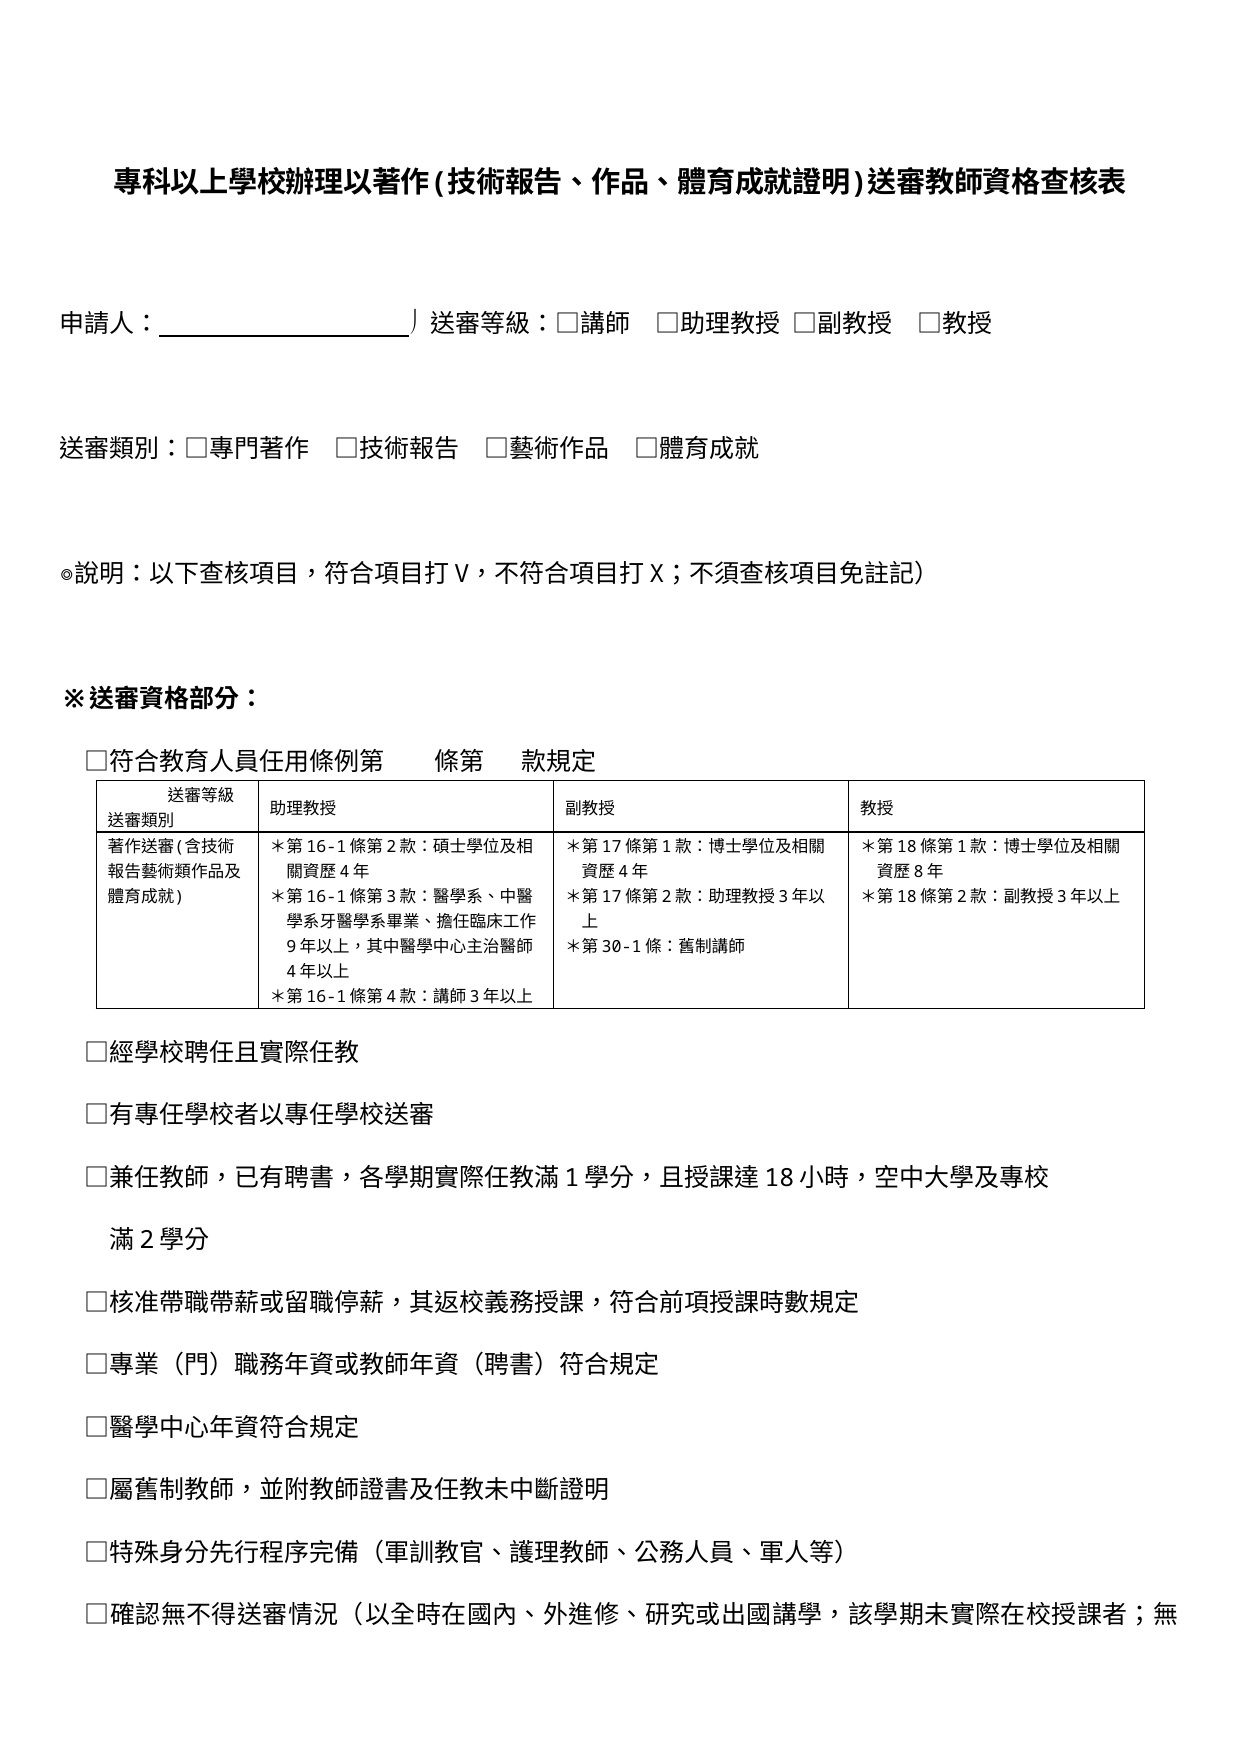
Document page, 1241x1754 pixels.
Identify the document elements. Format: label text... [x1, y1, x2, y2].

text □專業（門）職務年資或教師年資（聘書）符合規定 [59, 1321, 1181, 1383]
text 滿2學分 [109, 1196, 1181, 1258]
text ◎說明：以下查核項目，符合項目打V，不符合項目打X；不須查核項目免註記） [59, 530, 1181, 593]
subtitle 專科以上學校辦理以著作(技術報告、作品、體育成就證明)送審教師資格查核表 [59, 158, 1181, 201]
table_cell 著作送審(含技術報告藝術類作品及體育成就) [97, 833, 258, 1007]
text □特殊身分先行程序完備（軍訓教官、護理教師、公務人員、軍人等） [59, 1508, 1181, 1571]
text □屬舊制教師，並附教師證書及任教未中斷證明 [59, 1446, 1181, 1508]
text □確認無不得送審情況（以全時在國內、外進修、研究或出國講學，該學期未實際在校授課者；無因抄襲、登載不實、剽竊、舞弊、文件偽造變造等經本部審議確定並為一定期間不得送審之情況；主管教育行政機關人員不得由私立學校送審。送審人於送審學年度聘期開始前已屆滿65歲。） [59, 1571, 1181, 1633]
table_cell ＊第16-1條第2款：碩士學位及相關資歷4年 ＊第16-1條第3款：醫學系、中醫學系牙醫學系畢業、擔任臨床工作9年以上，其中醫學中心主治醫師4年以上 ＊第16-1條第4款：講師3年以上 [259, 833, 553, 1007]
text □有專任學校者以專任學校送審 [59, 1071, 1181, 1133]
text □經學校聘任且實際任教 [59, 1008, 1181, 1071]
table_cell ＊第17條第1款：博士學位及相關資歷4年 ＊第17條第2款：助理教授3年以上 ＊第30-1條：舊制講師 [554, 833, 848, 1007]
text □符合教育人員任用條例第 條第 款規定 [59, 718, 1181, 780]
table_header 送審等級 送審類別 [97, 781, 258, 831]
text 申請人：  送審等級：□講師 □助理教授 □副教授 □教授 [59, 280, 1181, 343]
table_header 副教授 [554, 781, 848, 831]
text □兼任教師，已有聘書，各學期實際任教滿1學分，且授課達18小時，空中大學及專校 [59, 1133, 1181, 1196]
table_header 助理教授 [259, 781, 553, 831]
text □核准帶職帶薪或留職停薪，其返校義務授課，符合前項授課時數規定 [59, 1258, 1181, 1321]
table_header 教授 [849, 781, 1144, 831]
text □醫學中心年資符合規定 [59, 1383, 1181, 1446]
table_cell ＊第18條第1款：博士學位及相關資歷8年 ＊第18條第2款：副教授3年以上 [849, 833, 1144, 1007]
text 送審類別：□專門著作 □技術報告 □藝術作品 □體育成就 [59, 405, 1181, 468]
text ※送審資格部分： [59, 655, 1181, 718]
